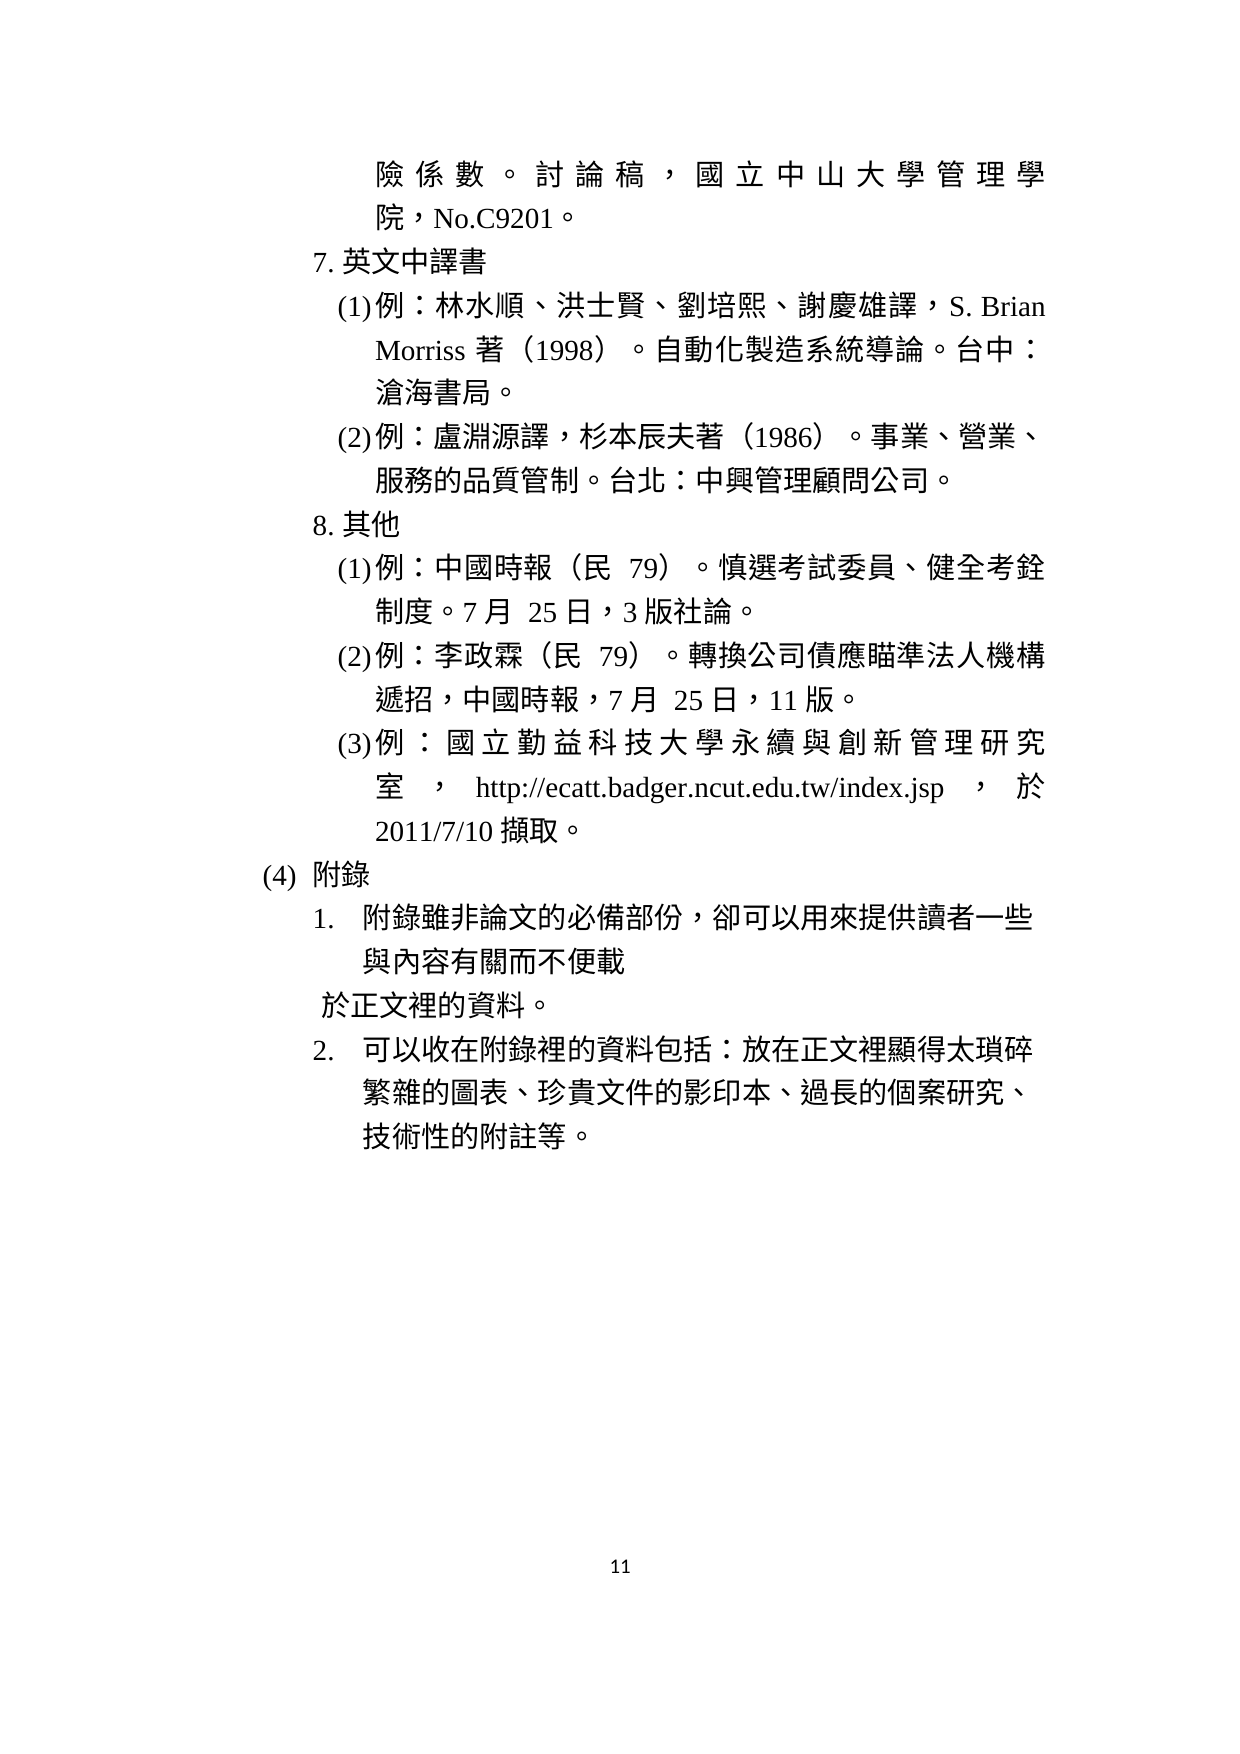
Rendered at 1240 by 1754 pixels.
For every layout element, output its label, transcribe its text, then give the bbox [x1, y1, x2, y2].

text 於正文裡的資料。 [321, 981, 1052, 1025]
list 可以收在附錄裡的資料包括：放在正文裡顯得太瑣碎繁雜的圖表、珍貴文件的影印本、過長的個案研究、技術性的附註等。 [312, 1025, 1052, 1156]
list 其他 [312, 500, 1052, 544]
list 附錄雖非論文的必備部份，卻可以用來提供讀者一些與內容有關而不便載 [312, 894, 1052, 981]
list 例：林水順、洪士賢、劉培熙、謝慶雄譯，S. Brian Morriss 著（1998）。自動化製造系統導論。台中：滄海書局。 [337, 281, 1046, 412]
list 險係數。討論稿，國立中山大學管理學院，No.C9201。 [337, 150, 1046, 237]
list 附錄 [262, 850, 1052, 894]
list 例：國立勤益科技大學永續與創新管理研究室，http://ecatt.badger.ncut.edu.tw/index.jsp，於 2011/7/10 擷取。 [337, 719, 1046, 850]
list 例：李政霖（民 79）。轉換公司債應瞄準法人機構遞招，中國時報，7 月 25 日，11 版。 [337, 631, 1046, 719]
list 英文中譯書 [312, 237, 1052, 281]
list 例：中國時報（民 79）。慎選考試委員、健全考銓制度。7 月 25 日，3 版社論。 [337, 544, 1046, 631]
list 例：盧淵源譯，杉本辰夫著（1986）。事業、營業、服務的品質管制。台北：中興管理顧問公司。 [337, 412, 1046, 500]
